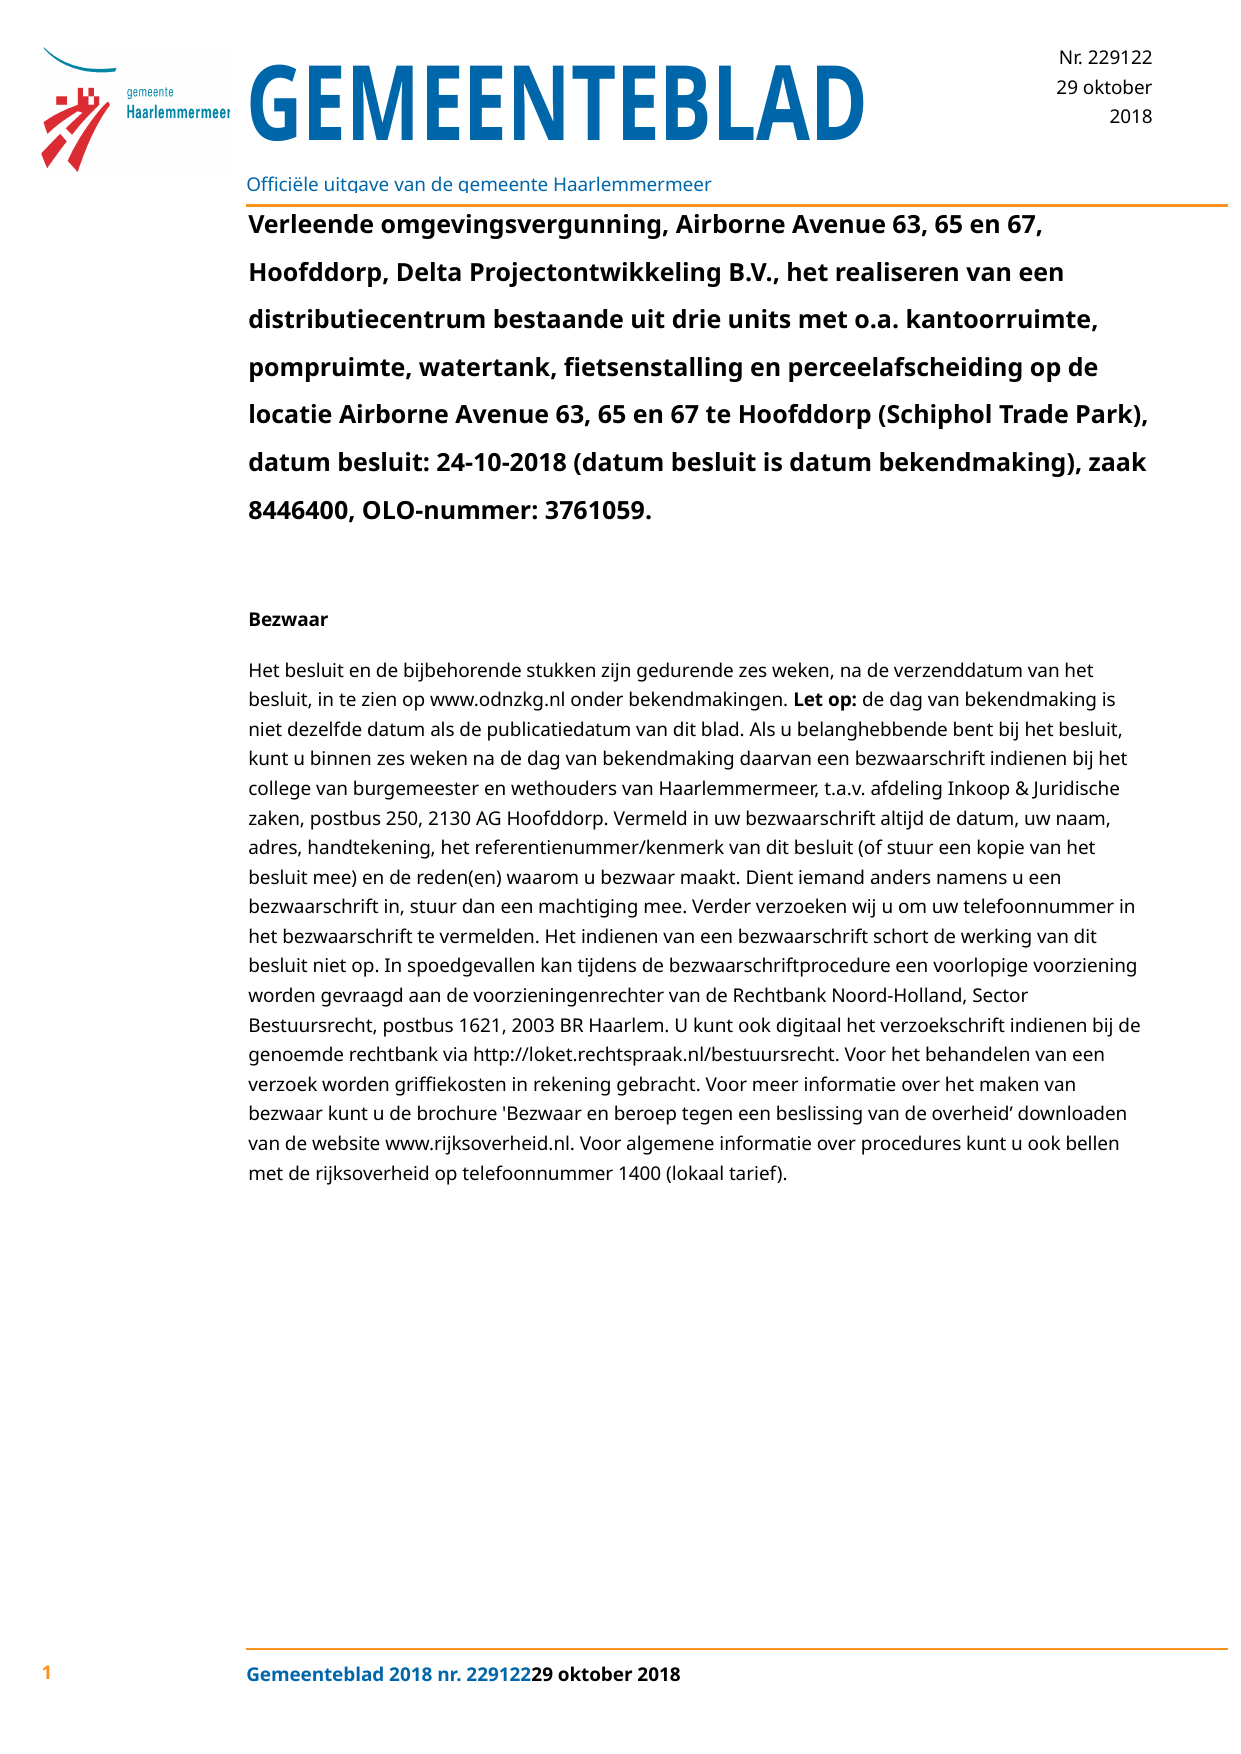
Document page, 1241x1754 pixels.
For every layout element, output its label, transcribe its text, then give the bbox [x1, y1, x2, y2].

text Het besluit en de bijbehorende stukken zijn gedurende zes weken, na de verzenddatum van het besluit, in te zien op www.odnzkg.nl onder bekendmakingen. Let op: de dag van bekendmaking is niet dezelfde datum als de publicatiedatum van dit blad. Als u belanghebbende bent bij het besluit, kunt u binnen zes weken na de dag van bekendmaking daarvan een bezwaarschrift indienen bij het college van burgemeester en wethouders van Haarlemmermeer, t.a.v. afdeling Inkoop & Juridische zaken, postbus 250, 2130 AG Hoofddorp. Vermeld in uw bezwaarschrift altijd de datum, uw naam, adres, handtekening, het referentienummer/kenmerk van dit besluit (of stuur een kopie van het besluit mee) en de reden(en) waarom u bezwaar maakt. Dient iemand anders namens u een bezwaarschrift in, stuur dan een machtiging mee. Verder verzoeken wij u om uw telefoonnummer in het bezwaarschrift te vermelden. Het indienen van een bezwaarschrift schort de werking van dit besluit niet op. In spoedgevallen kan tijdens de bezwaarschriftprocedure een voorlopige voorziening worden gevraagd aan de voorzieningenrechter van de Rechtbank Noord-Holland, Sector Bestuursrecht, postbus 1621, 2003 BR Haarlem. U kunt ook digitaal het verzoekschrift indienen bij de genoemde rechtbank via http://loket.rechtspraak.nl/bestuursrecht. Voor het behandelen van een verzoek worden griffiekosten in rekening gebracht. Voor meer informatie over het maken van bezwaar kunt u de brochure 'Bezwaar en beroep tegen een beslissing van de overheid’ downloaden van de website www.rijksoverheid.nl. Voor algemene informatie over procedures kunt u ook bellen met de rijksoverheid op telefoonnummer 1400 (lokaal tarief). [248, 657, 1152, 1185]
text Bezwaar [248, 606, 1152, 632]
picture [41, 47, 231, 172]
text Verleende omgevingsvergunning, Airborne Avenue 63, 65 en 67, Hoofddorp, Delta Projectontwikkeling B.V., het realiseren van een distributiecentrum bestaande uit drie units met o.a. kantoorruimte, pompruimte, watertank, fietsenstalling en perceelafscheiding op de locatie Airborne Avenue 63, 65 en 67 te Hoofddorp (Schiphol Trade Park), datum besluit: 24-10-2018 (datum besluit is datum bekendmaking), zaak 8446400, OLO-nummer: 3761059. [248, 207, 1152, 526]
